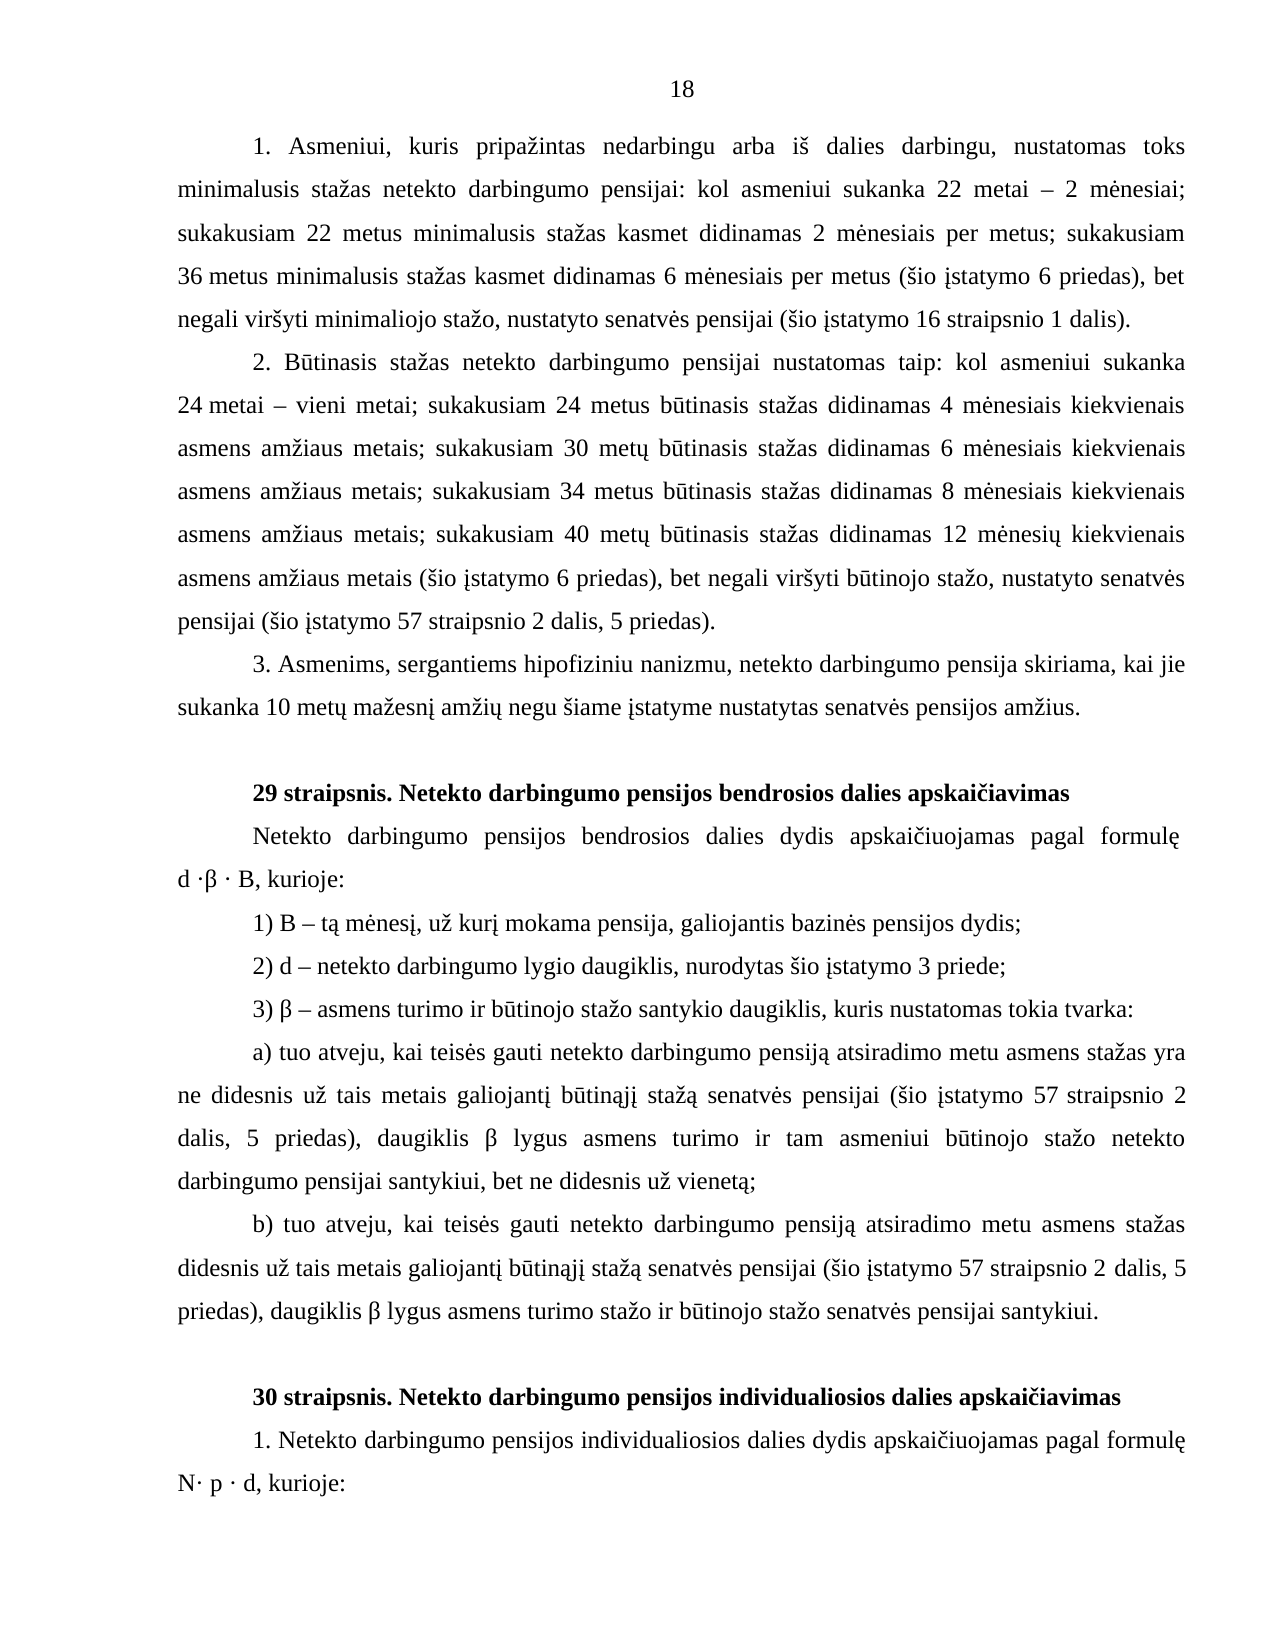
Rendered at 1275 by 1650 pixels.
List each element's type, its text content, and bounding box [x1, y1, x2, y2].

text 3. Asmenims, sergantiems hipofiziniu nanizmu, netekto darbingumo pensija skiriama, kai jie sukanka 10 metų mažesnį amžių negu šiame įstatyme nustatytas senatvės pensijos amžius. [177, 649, 1186, 721]
text 1) B – tą mėnesį, už kurį mokama pensija, galiojantis bazinės pensijos dydis; [177, 908, 1186, 936]
text a) tuo atveju, kai teisės gauti netekto darbingumo pensiją atsiradimo metu asmens stažas yra ne didesnis už tais metais galiojantį būtinąjį stažą senatvės pensijai (šio įstatymo 57 straipsnio 2 dalis, 5 priedas), daugiklis β lygus asmens turimo ir tam asmeniui būtinojo stažo netekto darbingumo pensijai santykiui, bet ne didesnis už vienetą; [177, 1037, 1186, 1195]
text 1. Asmeniui, kuris pripažintas nedarbingu arba iš dalies darbingu, nustatomas toks minimalusis stažas netekto darbingumo pensijai: kol asmeniui sukanka 22 metai – 2 mėnesiai; sukakusiam 22 metus minimalusis stažas kasmet didinamas 2 mėnesiais per metus; sukakusiam 36 metus minimalusis stažas kasmet didinamas 6 mėnesiais per metus (šio įstatymo 6 priedas), bet negali viršyti minimaliojo stažo, nustatyto senatvės pensijai (šio įstatymo 16 straipsnio 1 dalis). [177, 131, 1186, 333]
text b) tuo atveju, kai teisės gauti netekto darbingumo pensiją atsiradimo metu asmens stažas didesnis už tais metais galiojantį būtinąjį stažą senatvės pensijai (šio įstatymo 57 straipsnio 2 dalis, 5 priedas), daugiklis β lygus asmens turimo stažo ir būtinojo stažo senatvės pensijai santykiui. [177, 1209, 1186, 1324]
text Netekto darbingumo pensijos bendrosios dalies dydis apskaičiuojamas pagal formulę d ·β · B, kurioje: [177, 821, 1186, 893]
text 30 straipsnis. Netekto darbingumo pensijos individualiosios dalies apskaičiavimas [177, 1382, 1186, 1411]
text 2. Būtinasis stažas netekto darbingumo pensijai nustatomas taip: kol asmeniui sukanka 24 metai – vieni metai; sukakusiam 24 metus būtinasis stažas didinamas 4 mėnesiais kiekvienais asmens amžiaus metais; sukakusiam 30 metų būtinasis stažas didinamas 6 mėnesiais kiekvienais asmens amžiaus metais; sukakusiam 34 metus būtinasis stažas didinamas 8 mėnesiais kiekvienais asmens amžiaus metais; sukakusiam 40 metų būtinasis stažas didinamas 12 mėnesių kiekvienais asmens amžiaus metais (šio įstatymo 6 priedas), bet negali viršyti būtinojo stažo, nustatyto senatvės pensijai (šio įstatymo 57 straipsnio 2 dalis, 5 priedas). [177, 347, 1186, 634]
text 3) β – asmens turimo ir būtinojo stažo santykio daugiklis, kuris nustatomas tokia tvarka: [177, 994, 1186, 1023]
text 29 straipsnis. Netekto darbingumo pensijos bendrosios dalies apskaičiavimas [177, 778, 1186, 807]
text 1. Netekto darbingumo pensijos individualiosios dalies dydis apskaičiuojamas pagal formulę N· p · d, kurioje: [177, 1425, 1186, 1497]
text 2) d – netekto darbingumo lygio daugiklis, nurodytas šio įstatymo 3 priede; [177, 951, 1186, 979]
